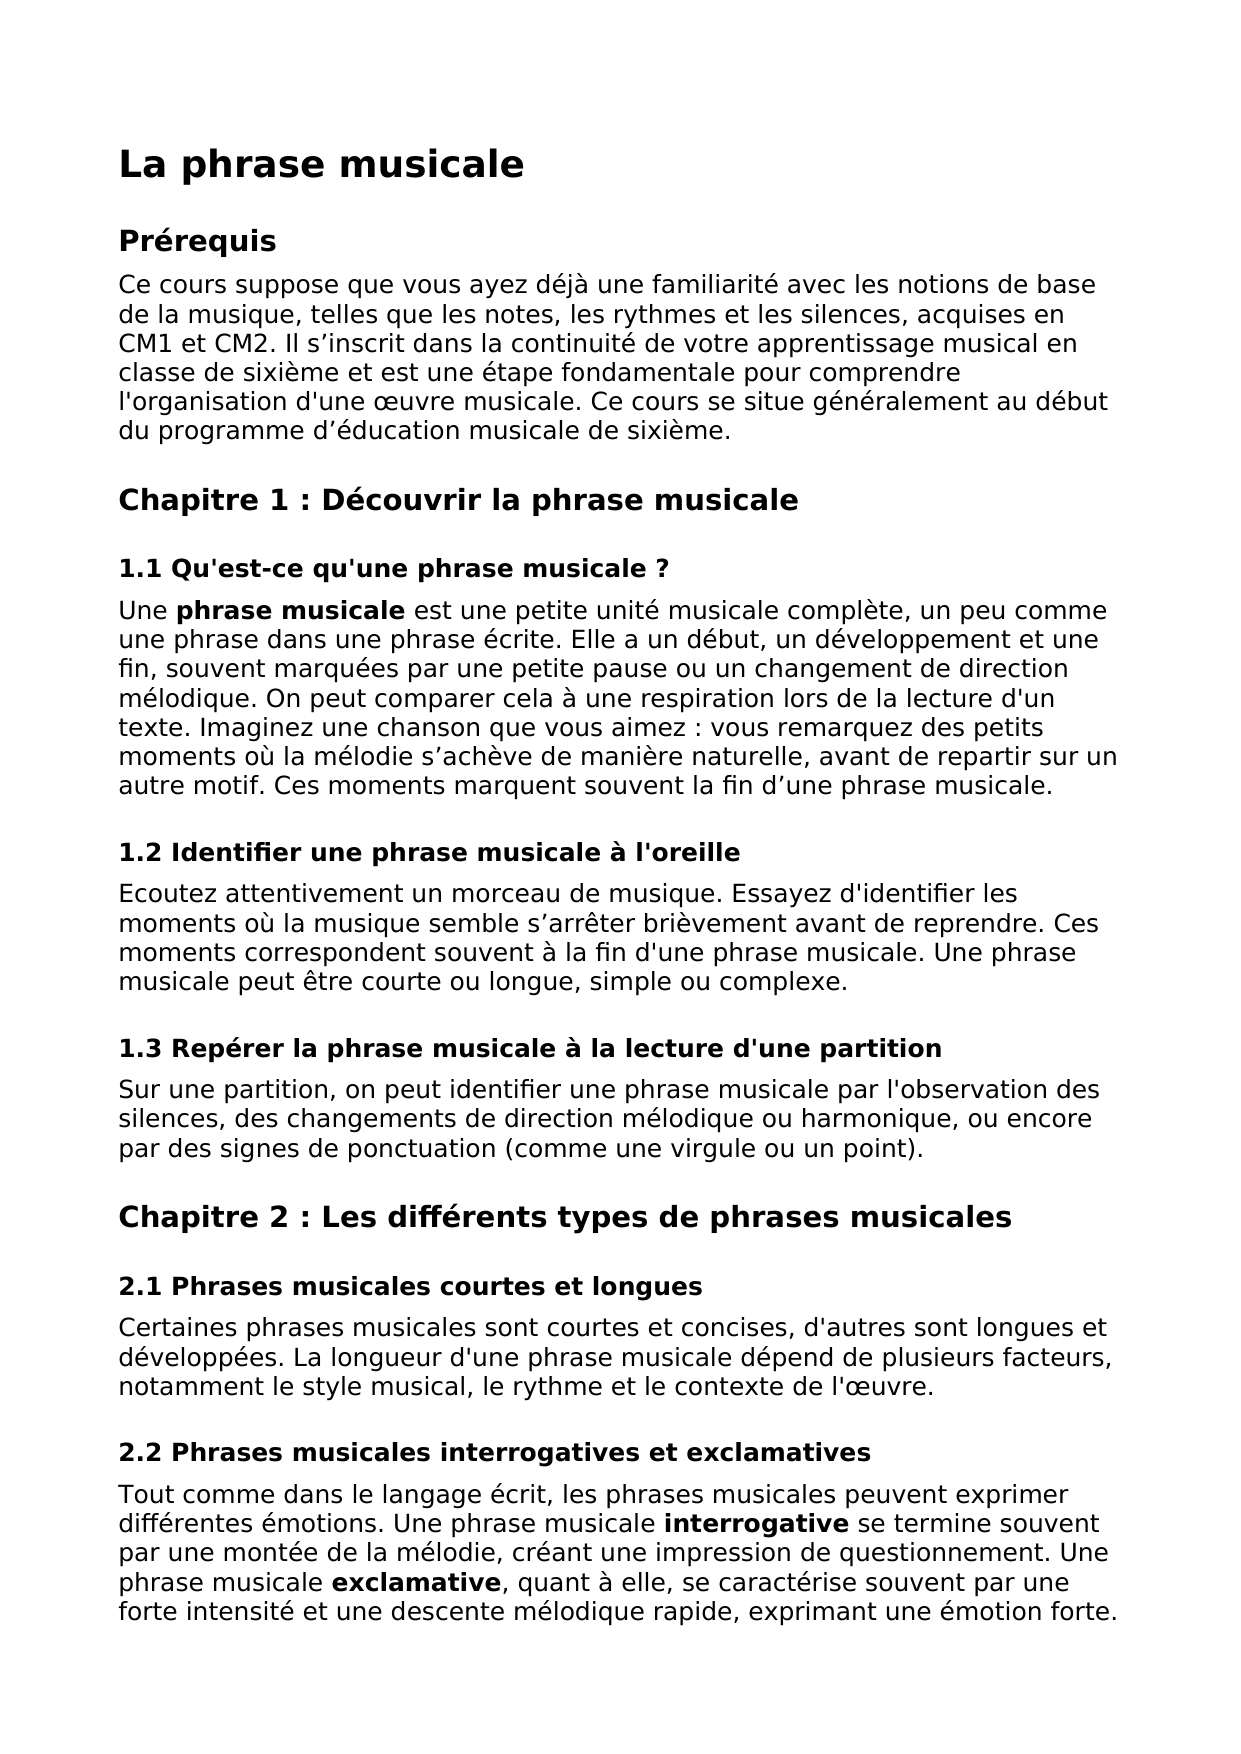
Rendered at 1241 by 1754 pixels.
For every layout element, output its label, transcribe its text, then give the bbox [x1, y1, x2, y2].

subtitle 2.1 Phrases musicales courtes et longues [118, 1272, 1122, 1301]
subtitle Chapitre 1 : Découvrir la phrase musicale [118, 483, 1122, 517]
text Sur une partition, on peut identifier une phrase musicale par l'observation des silences, des changements de direction mélodique ou harmonique, ou encore par des signes de ponctuation (comme une virgule ou un point). [118, 1076, 1122, 1163]
text Certaines phrases musicales sont courtes et concises, d'autres sont longues et développées. La longueur d'une phrase musicale dépend de plusieurs facteurs, notamment le style musical, le rythme et le contexte de l'œuvre. [118, 1314, 1122, 1401]
subtitle 1.2 Identifier une phrase musicale à l'oreille [118, 838, 1122, 867]
subtitle 1.3 Repérer la phrase musicale à la lecture d'une partition [118, 1034, 1122, 1063]
text Ecoutez attentivement un morceau de musique. Essayez d'identifier les moments où la musique semble s’arrêter brièvement avant de reprendre. Ces moments correspondent souvent à la fin d'une phrase musicale. Une phrase musicale peut être courte ou longue, simple ou complexe. [118, 880, 1122, 996]
text Une phrase musicale est une petite unité musicale complète, un peu comme une phrase dans une phrase écrite. Elle a un début, un développement et une fin, souvent marquées par une petite pause ou un changement de direction mélodique. On peut comparer cela à une respiration lors de la lecture d'un texte. Imaginez une chanson que vous aimez : vous remarquez des petits moments où la mélodie s’achève de manière naturelle, avant de repartir sur un autre motif. Ces moments marquent souvent la fin d’une phrase musicale. [118, 596, 1122, 801]
text Ce cours suppose que vous ayez déjà une familiarité avec les notions de base de la musique, telles que les notes, les rythmes et les silences, acquises en CM1 et CM2. Il s’inscrit dans la continuité de votre apprentissage musical en classe de sixième et est une étape fondamentale pour comprendre l'organisation d'une œuvre musicale. Ce cours se situe généralement au début du programme d’éducation musicale de sixième. [118, 271, 1122, 446]
subtitle Prérequis [118, 224, 1122, 258]
text Tout comme dans le langage écrit, les phrases musicales peuvent exprimer différentes émotions. Une phrase musicale interrogative se termine souvent par une montée de la mélodie, créant une impression de questionnement. Une phrase musicale exclamative, quant à elle, se caractérise souvent par une forte intensité et une descente mélodique rapide, exprimant une émotion forte. [118, 1480, 1122, 1626]
subtitle Chapitre 2 : Les différents types de phrases musicales [118, 1201, 1122, 1234]
subtitle La phrase musicale [118, 143, 1122, 187]
subtitle 2.2 Phrases musicales interrogatives et exclamatives [118, 1439, 1122, 1468]
subtitle 1.1 Qu'est-ce qu'une phrase musicale ? [118, 555, 1122, 584]
